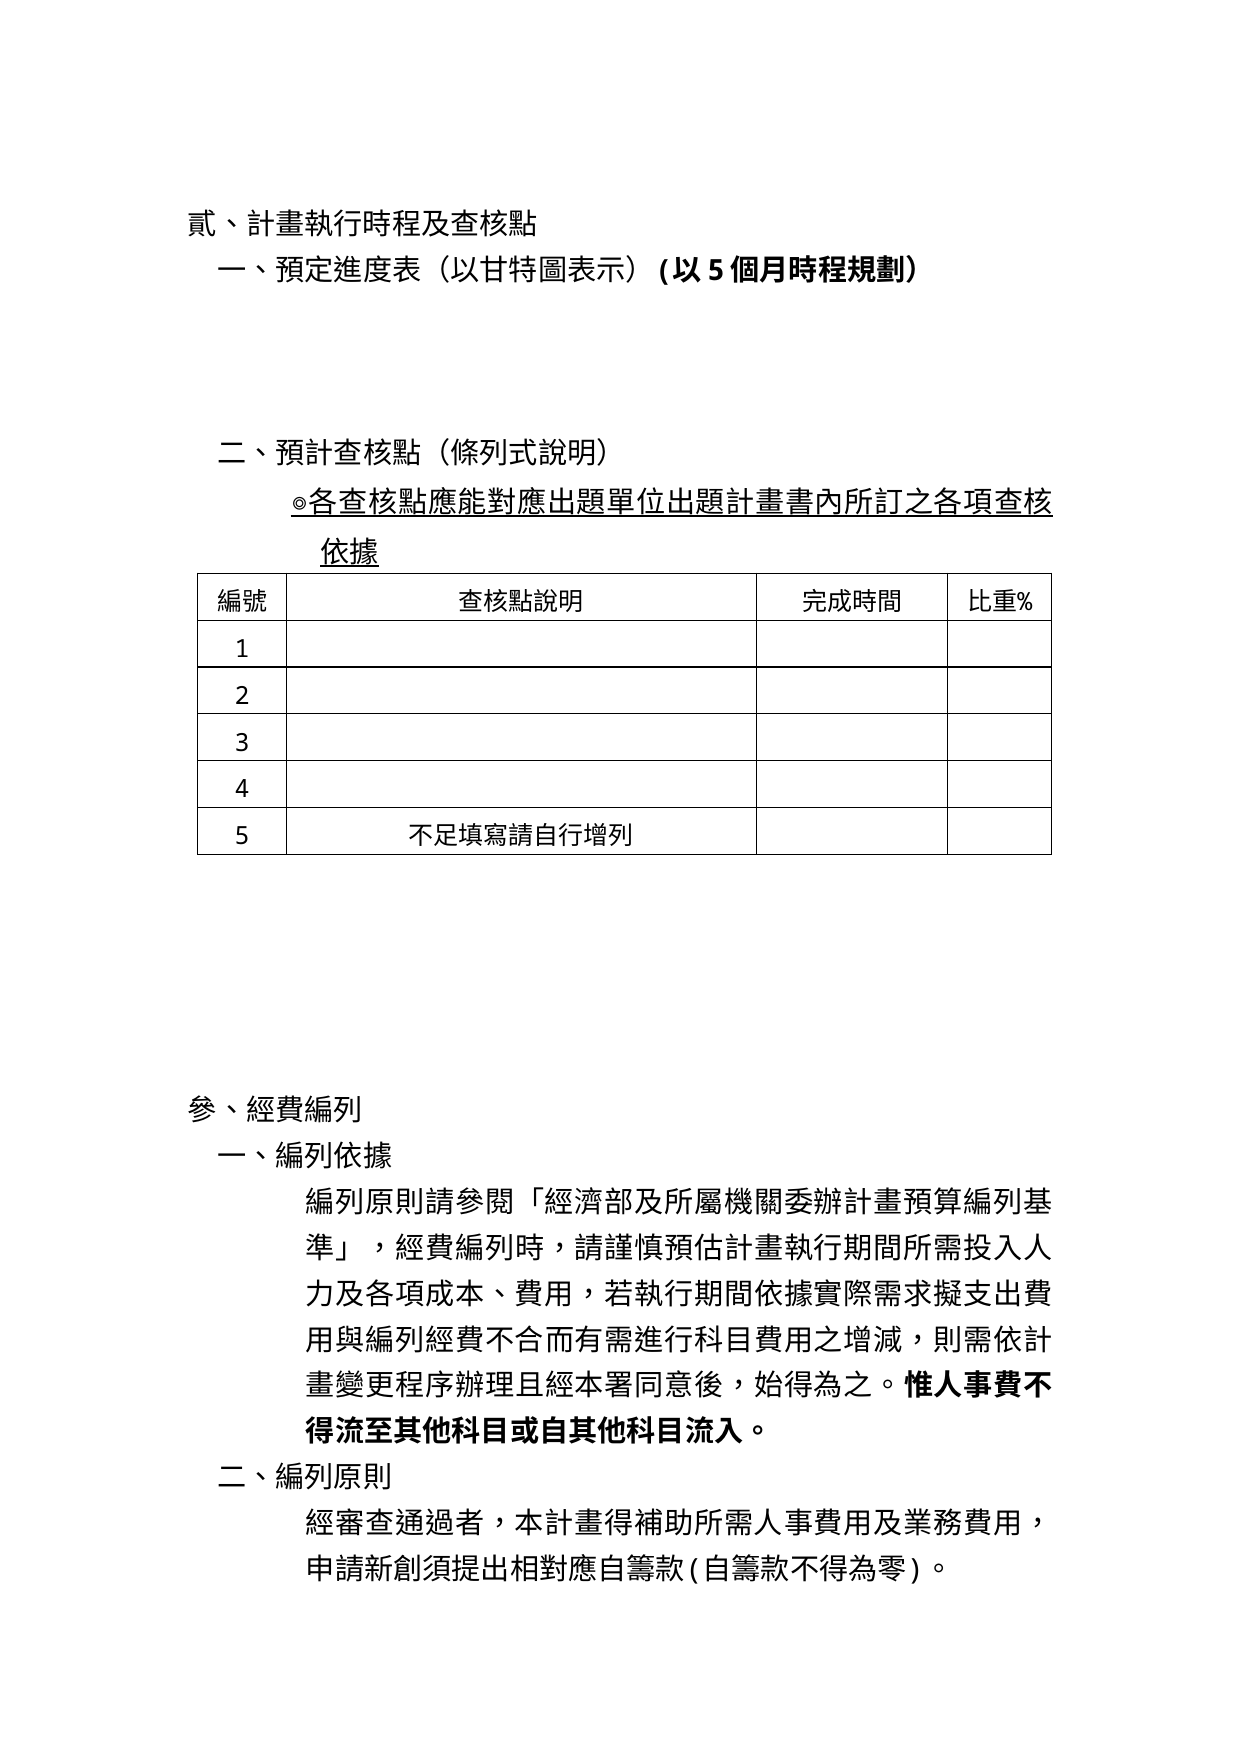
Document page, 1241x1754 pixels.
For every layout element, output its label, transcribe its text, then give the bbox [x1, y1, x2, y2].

table_header 編號 [198, 574, 286, 619]
table_cell [757, 761, 947, 807]
table_cell [948, 761, 1051, 807]
table_cell [757, 808, 947, 854]
text 一、編列依據 [217, 1130, 1053, 1176]
table_header 查核點說明 [287, 574, 756, 619]
text 二、編列原則 [217, 1451, 1053, 1497]
table_cell [948, 668, 1051, 713]
table_cell 1 [198, 621, 286, 666]
text 參、經費編列 [188, 1084, 1053, 1130]
table_cell [757, 714, 947, 760]
table_cell 3 [198, 714, 286, 760]
table_cell [287, 714, 756, 760]
table_cell [287, 761, 756, 807]
text 經審查通過者，本計畫得補助所需人事費用及業務費用，申請新創須提出相對應自籌款(自籌款不得為零)。 [306, 1497, 1053, 1588]
text 編列原則請參閱「經濟部及所屬機關委辦計畫預算編列基準」，經費編列時，請謹慎預估計畫執行期間所需投入人力及各項成本、費用，若執行期間依據實際需求擬支出費用與編列經費不合而有需進行科目費用之增減，則需依計畫變更程序辦理且經本署同意後，始得為之。惟人事費不得流至其他科目或自其他科目流入。 [306, 1176, 1053, 1451]
text 依據 [291, 517, 1053, 573]
table_header 完成時間 [757, 574, 947, 619]
table_cell [757, 668, 947, 713]
table_cell [287, 621, 756, 666]
table_cell 不足填寫請自行增列 [287, 808, 756, 854]
table_cell 2 [198, 668, 286, 713]
table_cell [948, 714, 1051, 760]
table_cell [948, 621, 1051, 666]
text 二、預計查核點（條列式說明） [217, 427, 1053, 473]
table_header 比重% [948, 574, 1051, 619]
table_cell 5 [198, 808, 286, 854]
text ◎各查核點應能對應出題單位出題計畫書內所訂之各項查核 [291, 473, 1053, 515]
table_cell [948, 808, 1051, 854]
table_cell [757, 621, 947, 666]
text 一、預定進度表（以甘特圖表示）(以5個月時程規劃） [217, 243, 1053, 289]
table_cell [287, 668, 756, 713]
text 貳、計畫執行時程及查核點 [188, 198, 1053, 243]
table_cell 4 [198, 761, 286, 807]
